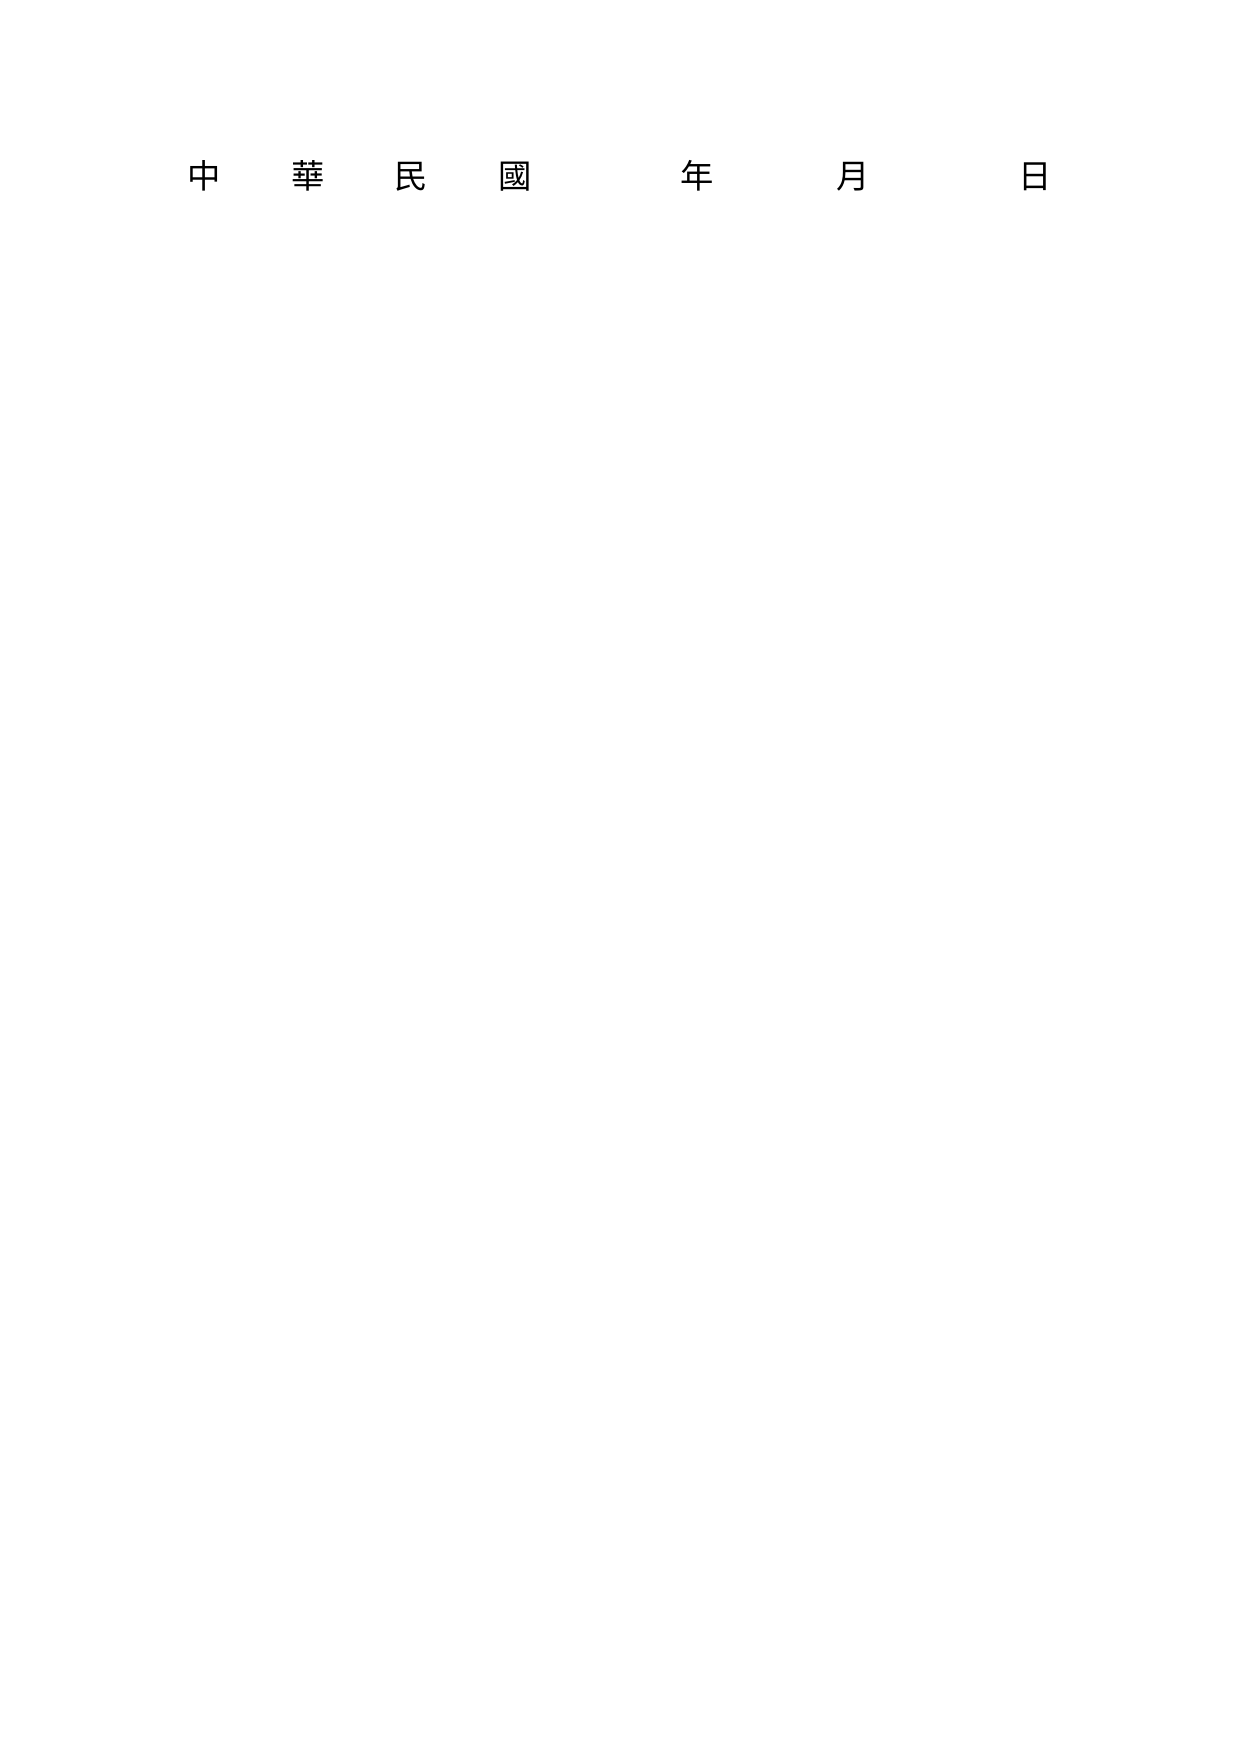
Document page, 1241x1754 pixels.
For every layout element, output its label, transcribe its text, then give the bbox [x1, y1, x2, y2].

text 中 華 民 國 年 月 日 [187, 150, 1053, 198]
